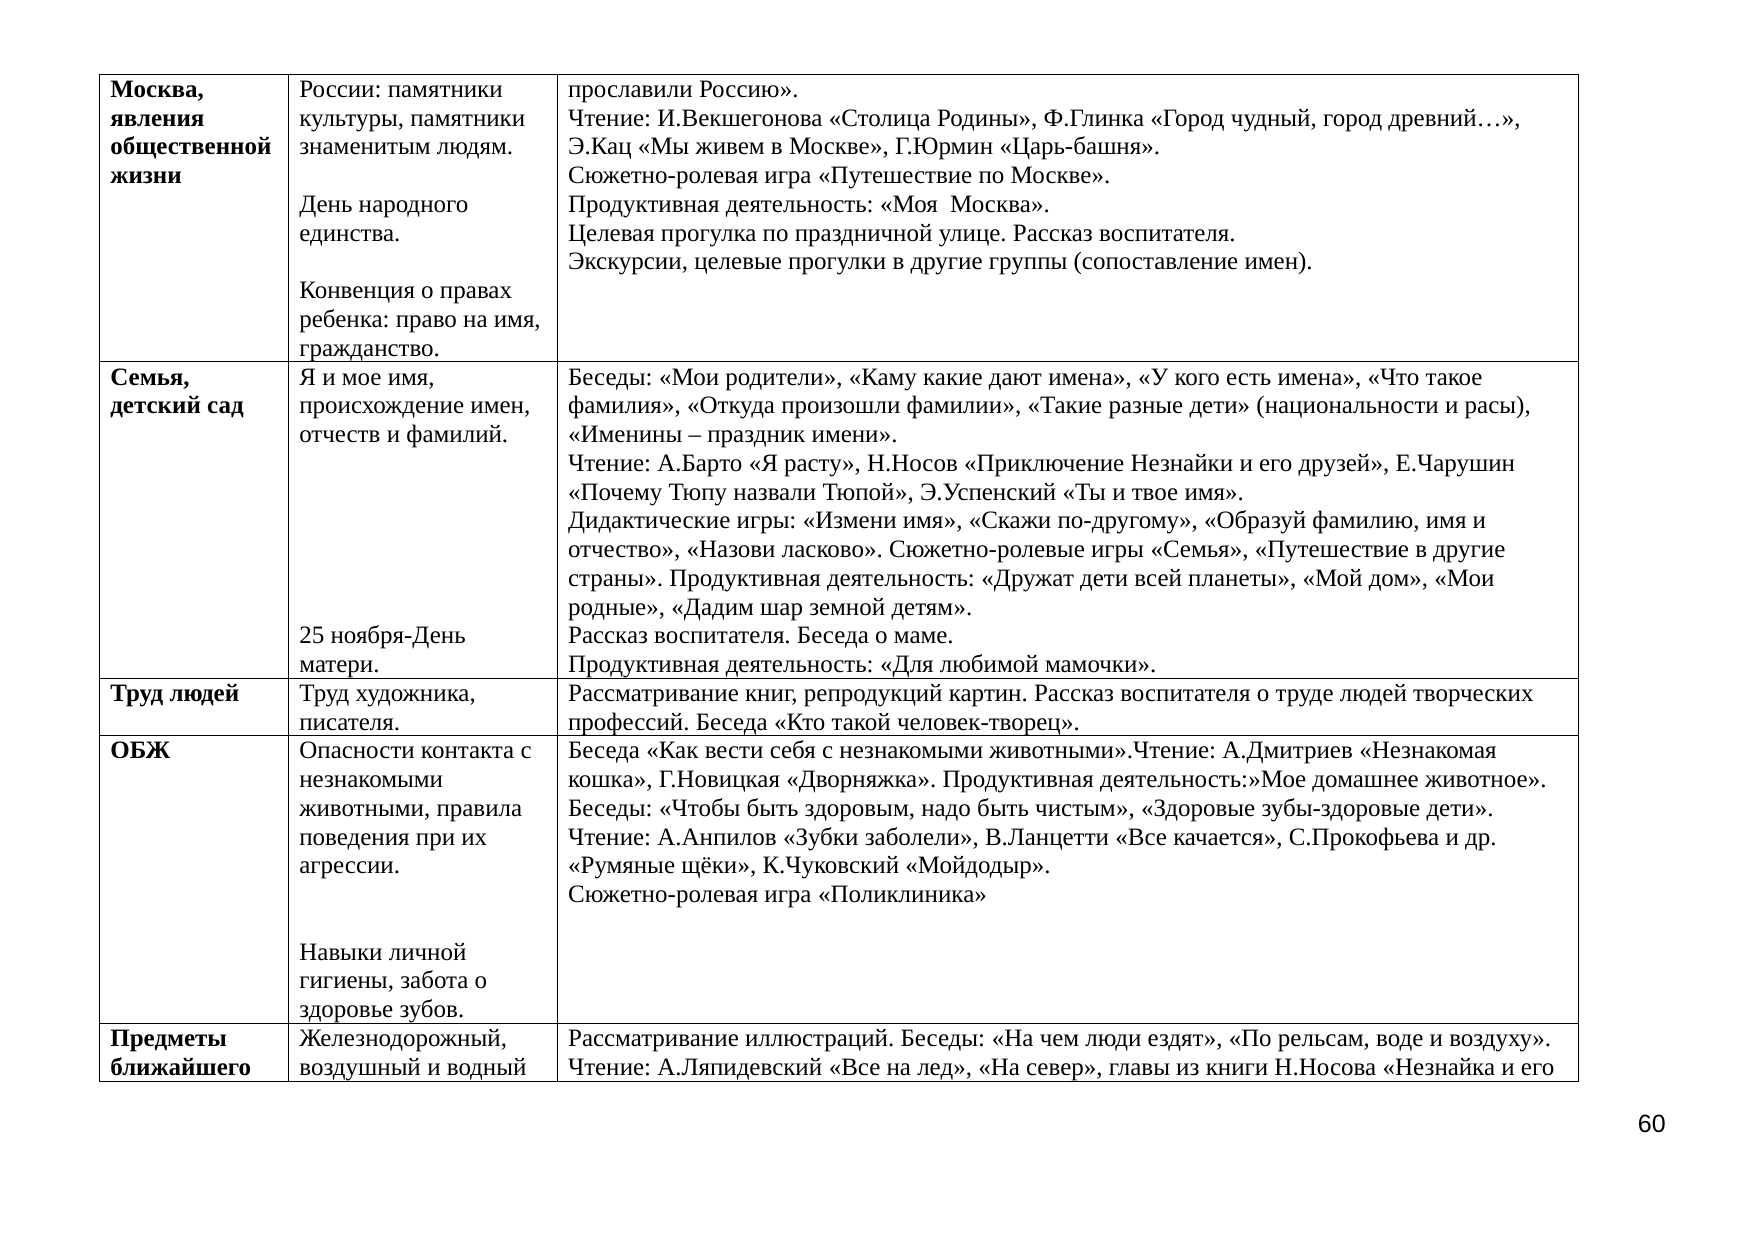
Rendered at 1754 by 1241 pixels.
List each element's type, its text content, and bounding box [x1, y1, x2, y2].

table_cell России: памятники культуры, памятники знаменитым людям. День народного единства. Конвенция о правах ребенка: право на имя, гражданство. [289, 75, 557, 361]
table_cell Опасности контакта с незнакомыми животными, правила поведения при их агрессии. Навыки личной гигиены, забота о здоровье зубов. [289, 736, 557, 1023]
table_cell Рассматривание иллюстраций. Беседы: «На чем люди ездят», «По рельсам, воде и воздуху». Чтение: А.Ляпидевский «Все на лед», «На север», главы из книги Н.Носова «Незнайка и его [558, 1024, 1578, 1081]
table_cell Семья, детский сад [100, 362, 288, 678]
table_cell Рассматривание книг, репродукций картин. Рассказ воспитателя о труде людей творческих профессий. Беседа «Кто такой человек-творец». [558, 679, 1578, 735]
table_cell Предметы ближайшего [100, 1024, 288, 1081]
table_cell прославили Россию». Чтение: И.Векшегонова «Столица Родины», Ф.Глинка «Город чудный, город древний…», Э.Кац «Мы живем в Москве», Г.Юрмин «Царь-башня». Сюжетно-ролевая игра «Путешествие по Москве». Продуктивная деятельность: «Моя Москва». Целевая прогулка по праздничной улице. Рассказ воспитателя. Экскурсии, целевые прогулки в другие группы (сопоставление имен). [558, 75, 1578, 361]
table_cell Я и мое имя, происхождение имен, отчеств и фамилий. 25 ноября-День матери. [289, 362, 557, 678]
table_cell Москва, явления общественной жизни [100, 75, 288, 361]
table_cell Труд людей [100, 679, 288, 735]
table_cell Беседа «Как вести себя с незнакомыми животными».Чтение: А.Дмитриев «Незнакомая кошка», Г.Новицкая «Дворняжка». Продуктивная деятельность:»Мое домашнее животное». Беседы: «Чтобы быть здоровым, надо быть чистым», «Здоровые зубы-здоровые дети». Чтение: А.Анпилов «Зубки заболели», В.Ланцетти «Все качается», С.Прокофьева и др. «Румяные щёки», К.Чуковский «Мойдодыр». Сюжетно-ролевая игра «Поликлиника» [558, 736, 1578, 1023]
table_cell Железнодорожный, воздушный и водный [289, 1024, 557, 1081]
table_cell Труд художника, писателя. [289, 679, 557, 735]
table_cell Беседы: «Мои родители», «Каму какие дают имена», «У кого есть имена», «Что такое фамилия», «Откуда произошли фамилии», «Такие разные дети» (национальности и расы), «Именины – праздник имени». Чтение: А.Барто «Я расту», Н.Носов «Приключение Незнайки и его друзей», Е.Чарушин «Почему Тюпу назвали Тюпой», Э.Успенский «Ты и твое имя». Дидактические игры: «Измени имя», «Скажи по-другому», «Образуй фамилию, имя и отчество», «Назови ласково». Сюжетно-ролевые игры «Семья», «Путешествие в другие страны». Продуктивная деятельность: «Дружат дети всей планеты», «Мой дом», «Мои родные», «Дадим шар земной детям». Рассказ воспитателя. Беседа о маме. Продуктивная деятельность: «Для любимой мамочки». [558, 362, 1578, 678]
table_cell ОБЖ [100, 736, 288, 1023]
